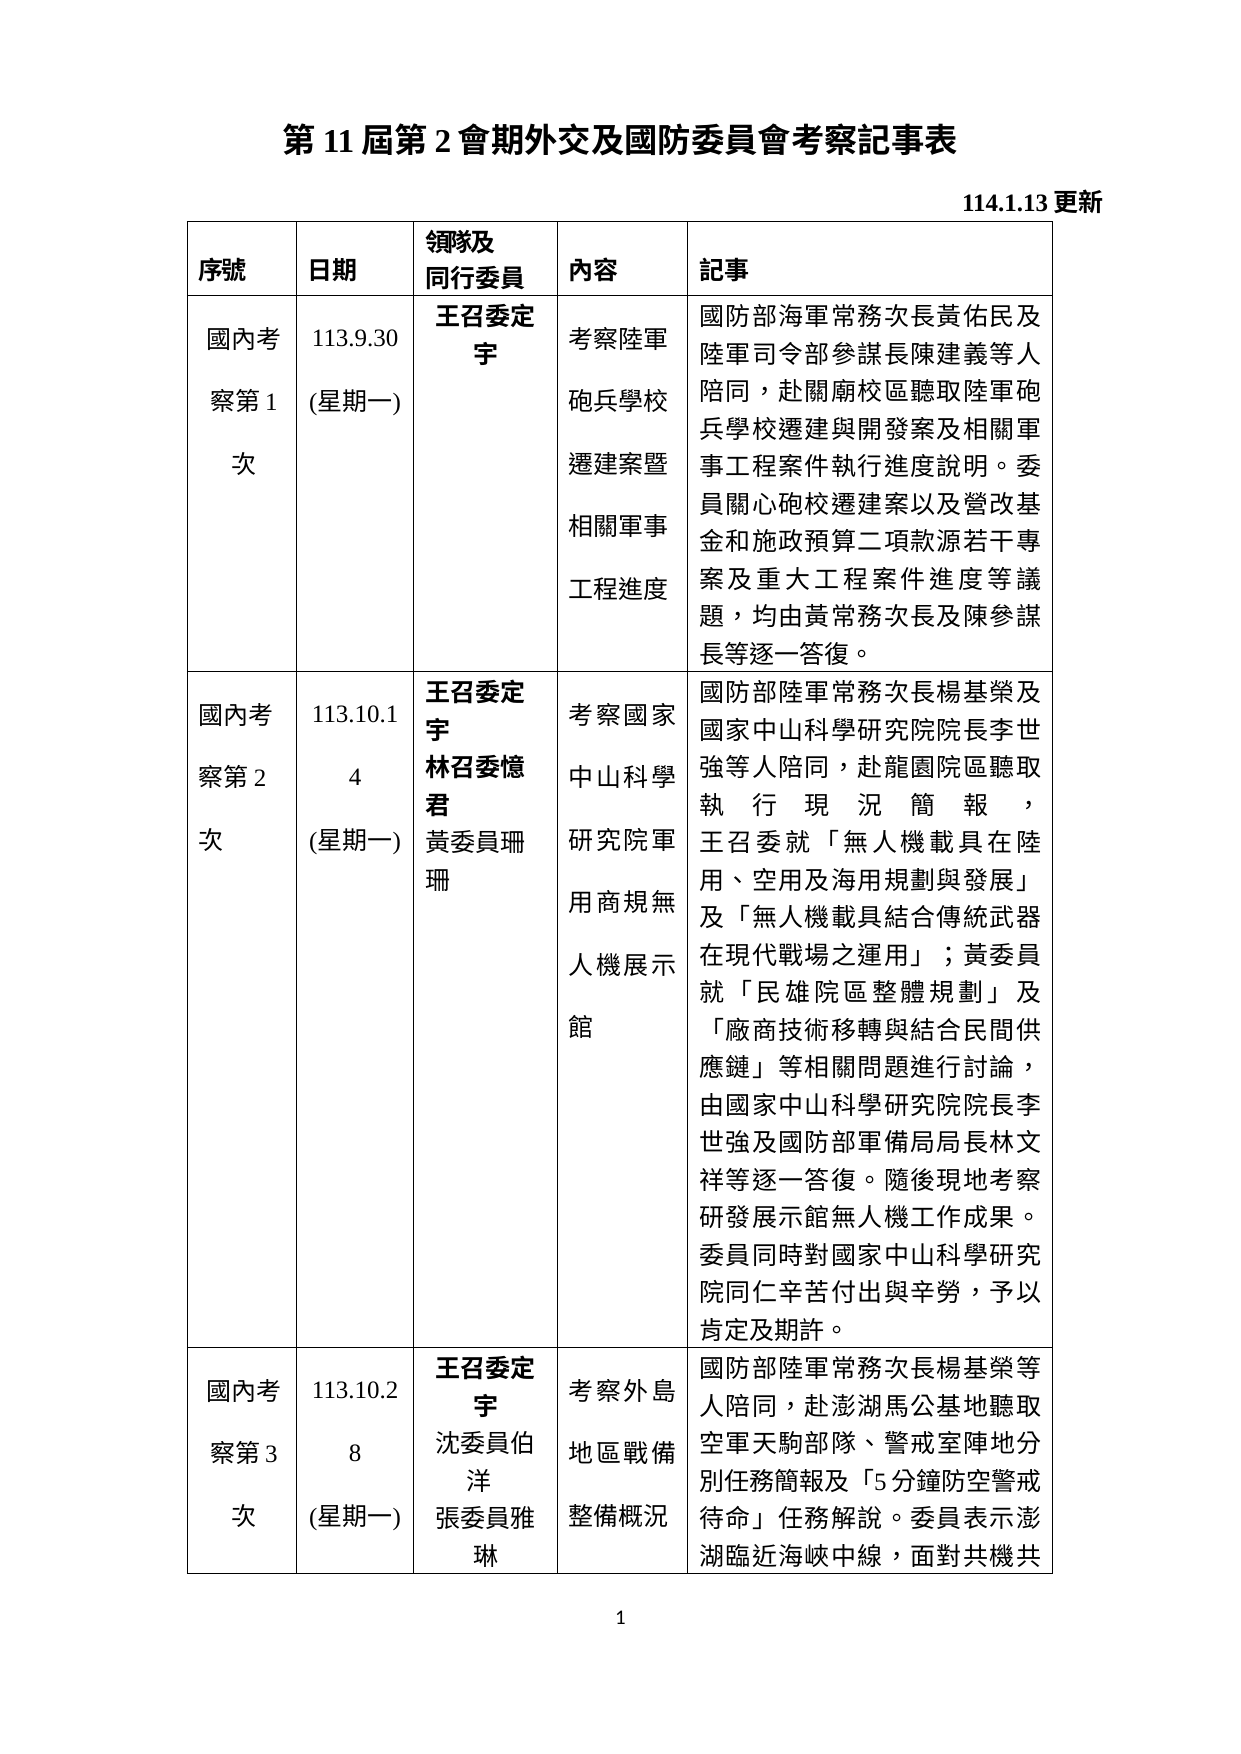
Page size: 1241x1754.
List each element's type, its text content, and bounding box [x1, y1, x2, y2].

table_header 領隊及 同行委員 [414, 222, 557, 295]
table_cell 考察外島地區戰備整備概況 [558, 1348, 687, 1573]
table_cell 國防部陸軍常務次長楊基榮等人陪同，赴澎湖馬公基地聽取空軍天駒部隊、警戒室陣地分別任務簡報及「5分鐘防空警戒待命」任務解說。委員表示澎湖臨近海峽中線，面對共機共 [688, 1348, 1052, 1573]
table_cell 國防部海軍常務次長黃佑民及陸軍司令部參謀長陳建義等人陪同，赴關廟校區聽取陸軍砲兵學校遷建與開發案及相關軍事工程案件執行進度說明。委員關心砲校遷建案以及營改基金和施政預算二項款源若干專案及重大工程案件進度等議題，均由黃常務次長及陳參謀長等逐一答復。 [688, 296, 1052, 671]
text 第11屆第2會期外交及國防委員會考察記事表 [187, 96, 1053, 159]
table_header 序號 [188, 222, 296, 295]
table_cell 考察國家中山科學研究院軍用商規無人機展示館 [558, 672, 687, 1347]
table_cell 考察陸軍砲兵學校遷建案暨相關軍事工程進度 [558, 296, 687, 671]
table_header 日期 [297, 222, 413, 295]
table_cell 國內考察第1次 [188, 296, 296, 671]
table_header 記事 [688, 222, 1052, 295]
table_header 內容 [558, 222, 687, 295]
table_cell 王召委定宇 沈委員伯洋 張委員雅琳 [414, 1348, 557, 1573]
text 114.1.13更新 [187, 159, 1103, 221]
table_cell 113.10.28 (星期一) [297, 1348, 413, 1573]
table_cell 王召委定宇 [414, 296, 557, 671]
table_cell 國防部陸軍常務次長楊基榮及國家中山科學研究院院長李世強等人陪同，赴龍園院區聽取執行現況簡報， 王召委就「無人機載具在陸用、空用及海用規劃與發展」及「無人機載具結合傳統武器在現代戰場之運用」；黃委員就「民雄院區整體規劃」及「廠商技術移轉與結合民間供應鏈」等相關問題進行討論，由國家中山科學研究院院長李世強及國防部軍備局局長林文祥等逐一答復。隨後現地考察研發展示館無人機工作成果。委員同時對國家中山科學研究院同仁辛苦付出與辛勞，予以肯定及期許。 [688, 672, 1052, 1347]
table_cell 王召委定宇 林召委憶君 黃委員珊珊 [414, 672, 557, 1347]
table_cell 國內考察第3次 [188, 1348, 296, 1573]
table_cell 113.9.30 (星期一) [297, 296, 413, 671]
table_cell 國內考察第2次 [188, 672, 296, 1347]
table_cell 113.10.14 (星期一) [297, 672, 413, 1347]
